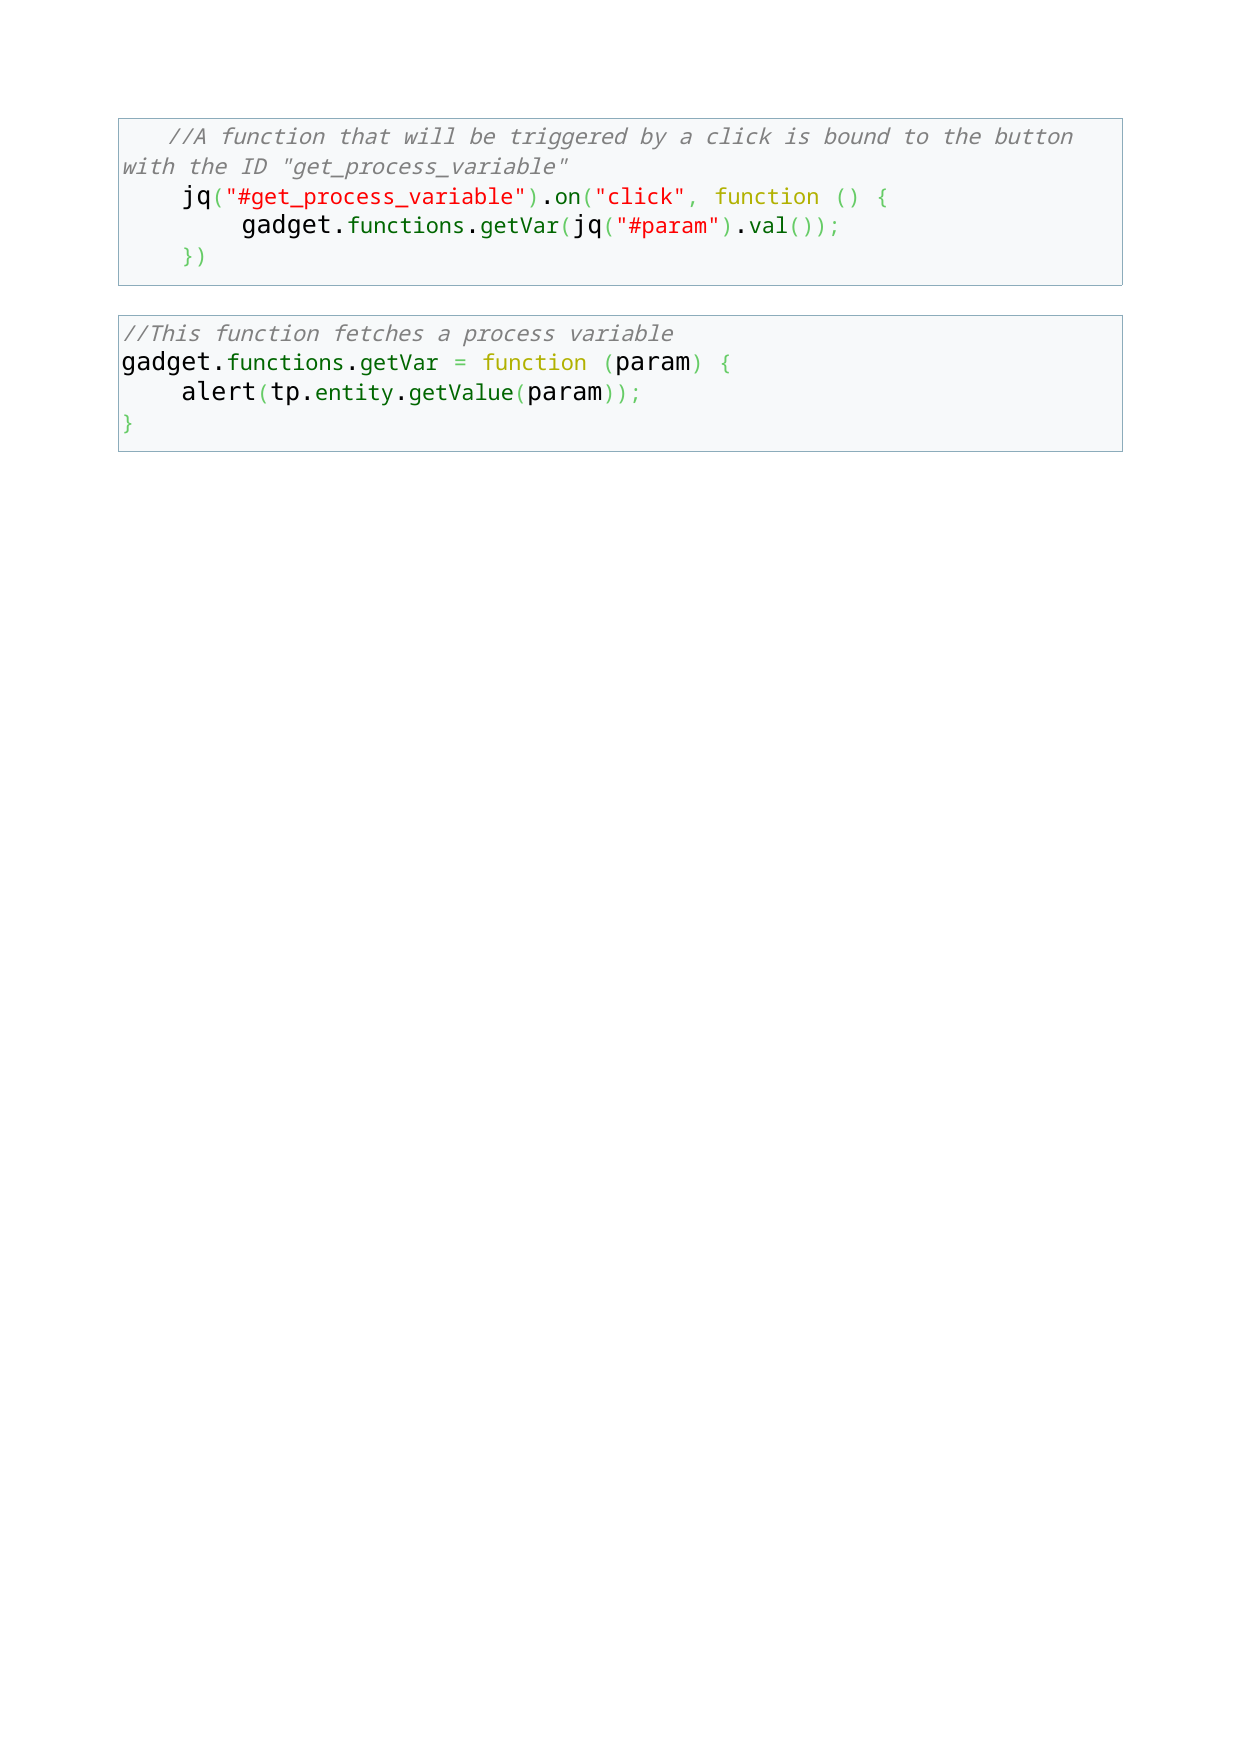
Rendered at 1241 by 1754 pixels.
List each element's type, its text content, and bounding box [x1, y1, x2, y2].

table_header //This function fetches a process variable gadget.functions.getVar = function (param) { alert(tp.entity.getValue(param)); } [119, 316, 1122, 451]
table_header //A function that will be triggered by a click is bound to the button with the ID "get_process_variable" jq("#get_process_variable").on("click", function () { gadget.functions.getVar(jq("#param").val()); }) [119, 119, 1122, 285]
